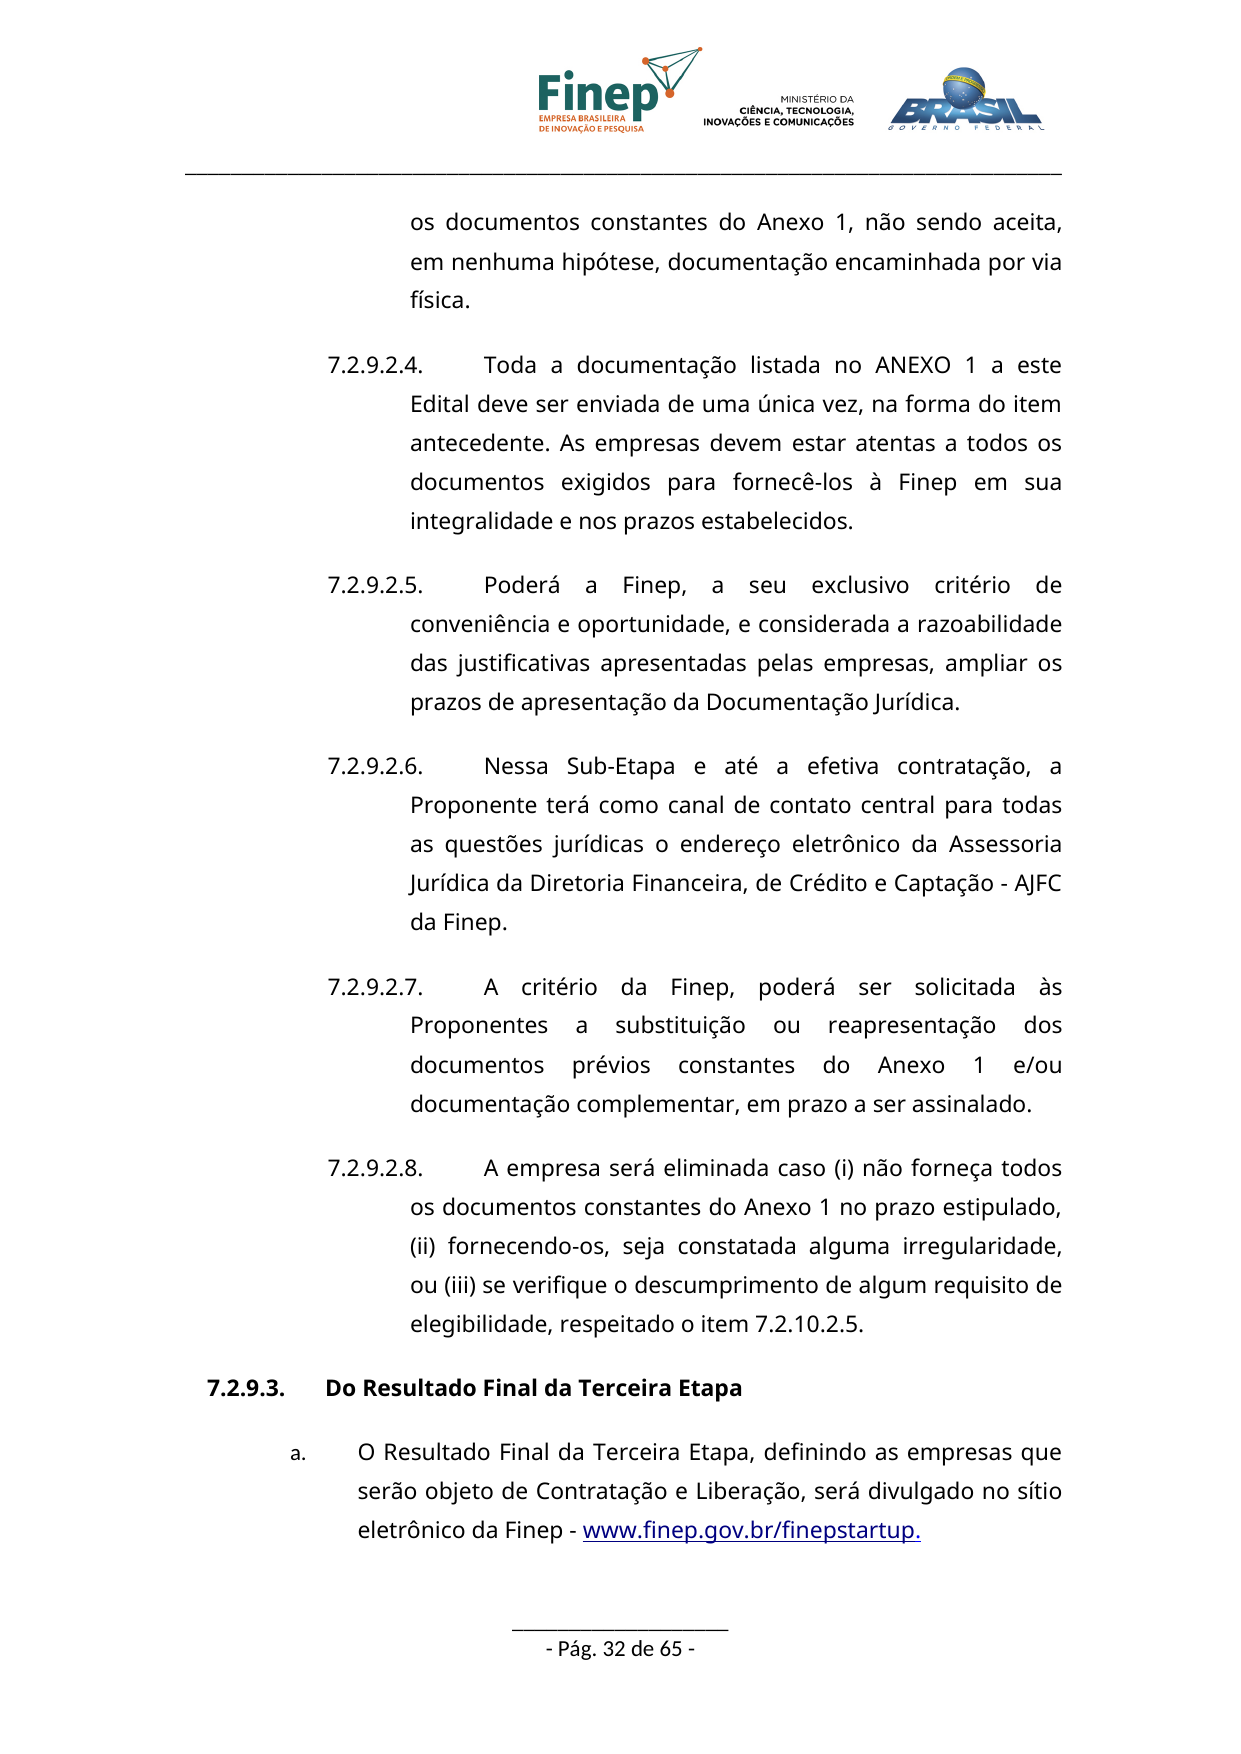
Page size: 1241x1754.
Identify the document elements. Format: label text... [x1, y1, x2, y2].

list Poderá a Finep, a seu exclusivo critério de conveniência e oportunidade, e considerada a razoabilidade das justificativas apresentadas pelas empresas, ampliar os prazos de apresentação da Documentação Jurídica. [327, 569, 1063, 717]
list Toda a documentação listada no ANEXO 1 a este Edital deve ser enviada de uma única vez, na forma do item antecedente. As empresas devem estar atentas a todos os documentos exigidos para fornecê-los à Finep em sua integralidade e nos prazos estabelecidos. [327, 348, 1063, 536]
list os documentos constantes do Anexo 1, não sendo aceita, em nenhuma hipótese, documentação encaminhada por via física. [327, 206, 1063, 316]
list Nessa Sub-Etapa e até a efetiva contratação, a Proponente terá como canal de contato central para todas as questões jurídicas o endereço eletrônico da Assessoria Jurídica da Diretoria Financeira, de Crédito e Captação - AJFC da Finep. [327, 750, 1063, 938]
list O Resultado Final da Terceira Etapa, definindo as empresas que serão objeto de Contratação e Liberação, será divulgado no sítio eletrônico da Finep - www.finep.gov.br/finepstartup. [290, 1436, 1063, 1545]
list A empresa será eliminada caso (i) não forneça todos os documentos constantes do Anexo 1 no prazo estipulado, (ii) fornecendo-os, seja constatada alguma irregularidade, ou (iii) se verifique o descumprimento de algum requisito de elegibilidade, respeitado o item 7.2.10.2.5. [327, 1152, 1063, 1339]
list A critério da Finep, poderá ser solicitada às Proponentes a substituição ou reapresentação dos documentos prévios constantes do Anexo 1 e/ou documentação complementar, em prazo a ser assinalado. [327, 970, 1063, 1119]
list Do Resultado Final da Terceira Etapa [207, 1372, 1063, 1403]
